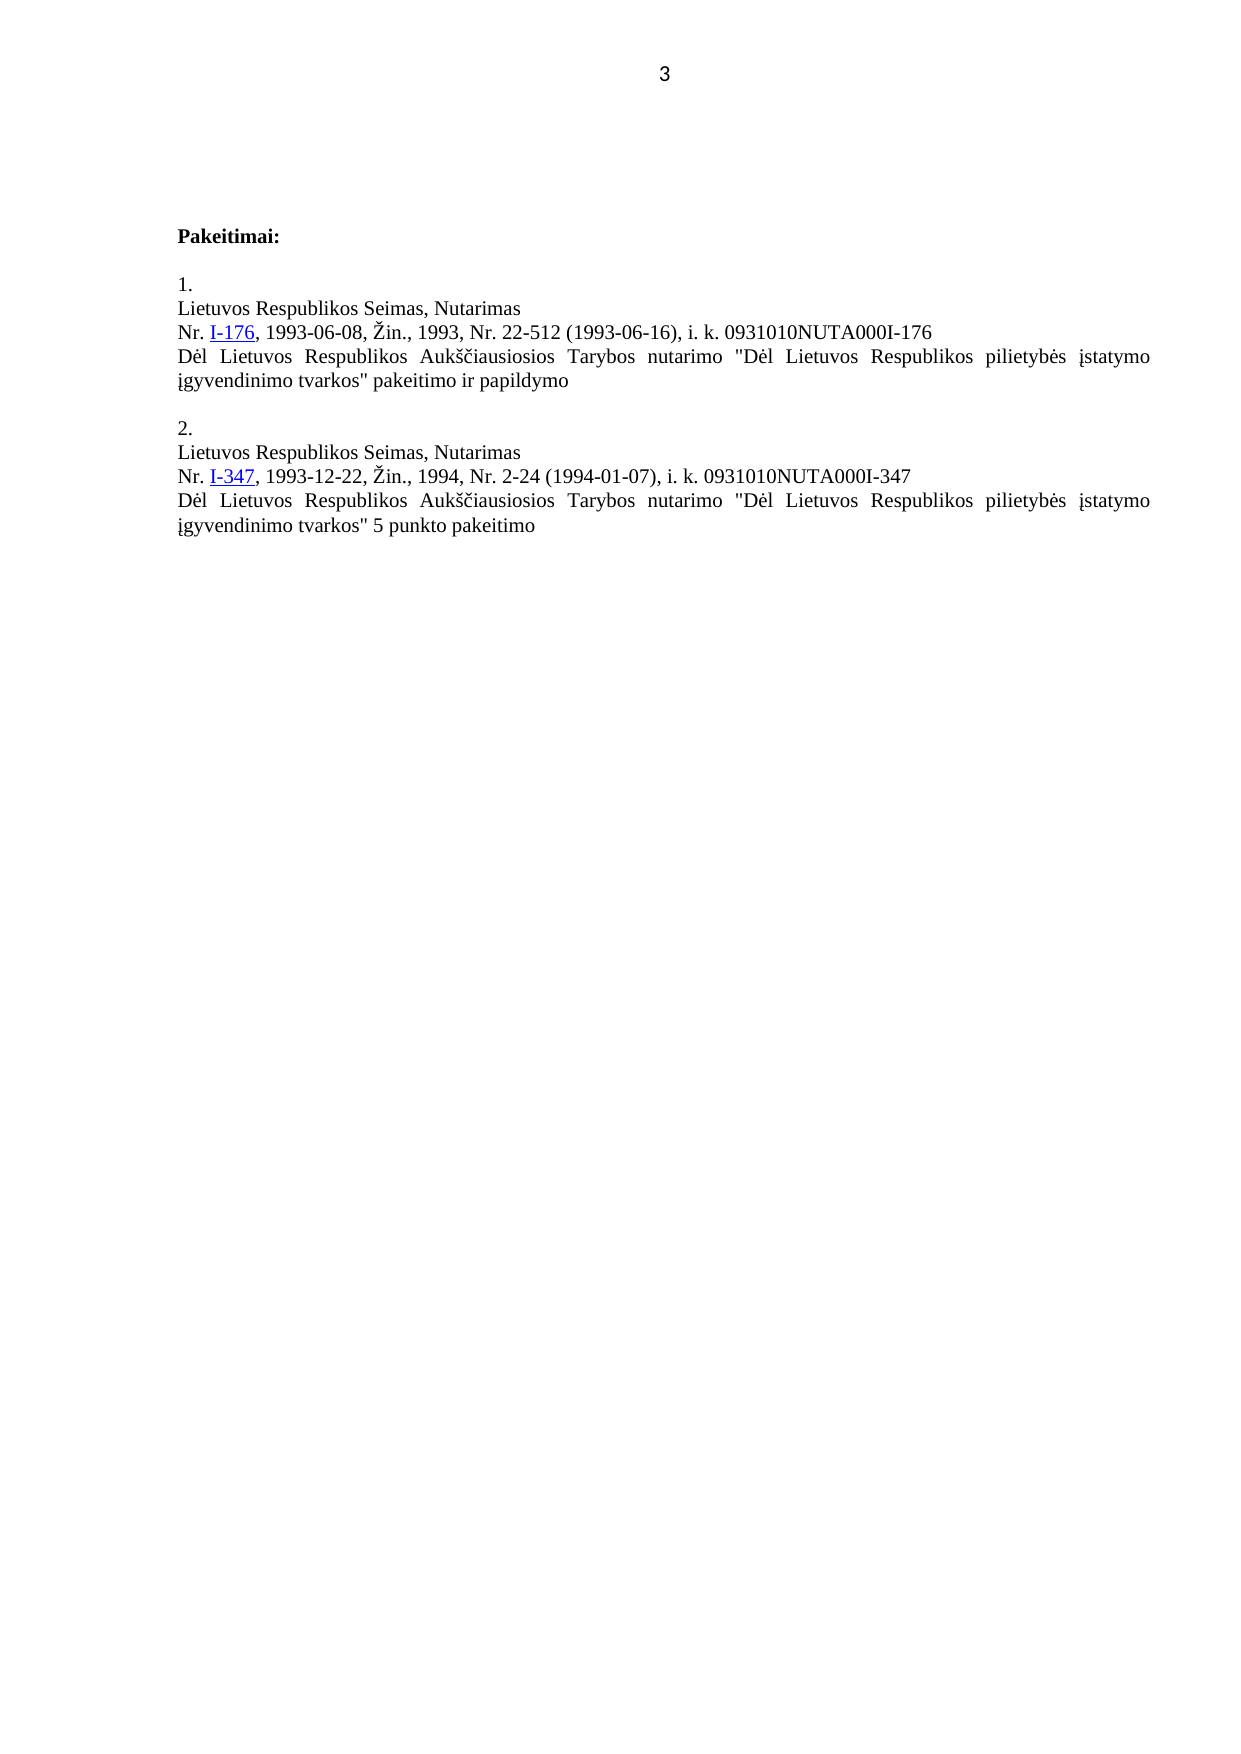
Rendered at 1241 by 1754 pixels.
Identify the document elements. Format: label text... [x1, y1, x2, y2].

text Dėl Lietuvos Respublikos Aukščiausiosios Tarybos nutarimo "Dėl Lietuvos Respublikos pilietybės įstatymo įgyvendinimo tvarkos" pakeitimo ir papildymo [177, 344, 1152, 392]
text Dėl Lietuvos Respublikos Aukščiausiosios Tarybos nutarimo "Dėl Lietuvos Respublikos pilietybės įstatymo įgyvendinimo tvarkos" 5 punkto pakeitimo [177, 488, 1152, 537]
text 1. [177, 272, 1152, 296]
text 2. [177, 416, 1152, 440]
text Nr. I-347, 1993-12-22, Žin., 1994, Nr. 2-24 (1994-01-07), i. k. 0931010NUTA000I-347 [177, 464, 1152, 488]
text Lietuvos Respublikos Seimas, Nutarimas [177, 296, 1152, 320]
text Lietuvos Respublikos Seimas, Nutarimas [177, 440, 1152, 464]
text Nr. I-176, 1993-06-08, Žin., 1993, Nr. 22-512 (1993-06-16), i. k. 0931010NUTA000I-176 [177, 320, 1152, 344]
text Pakeitimai: [177, 224, 1152, 248]
